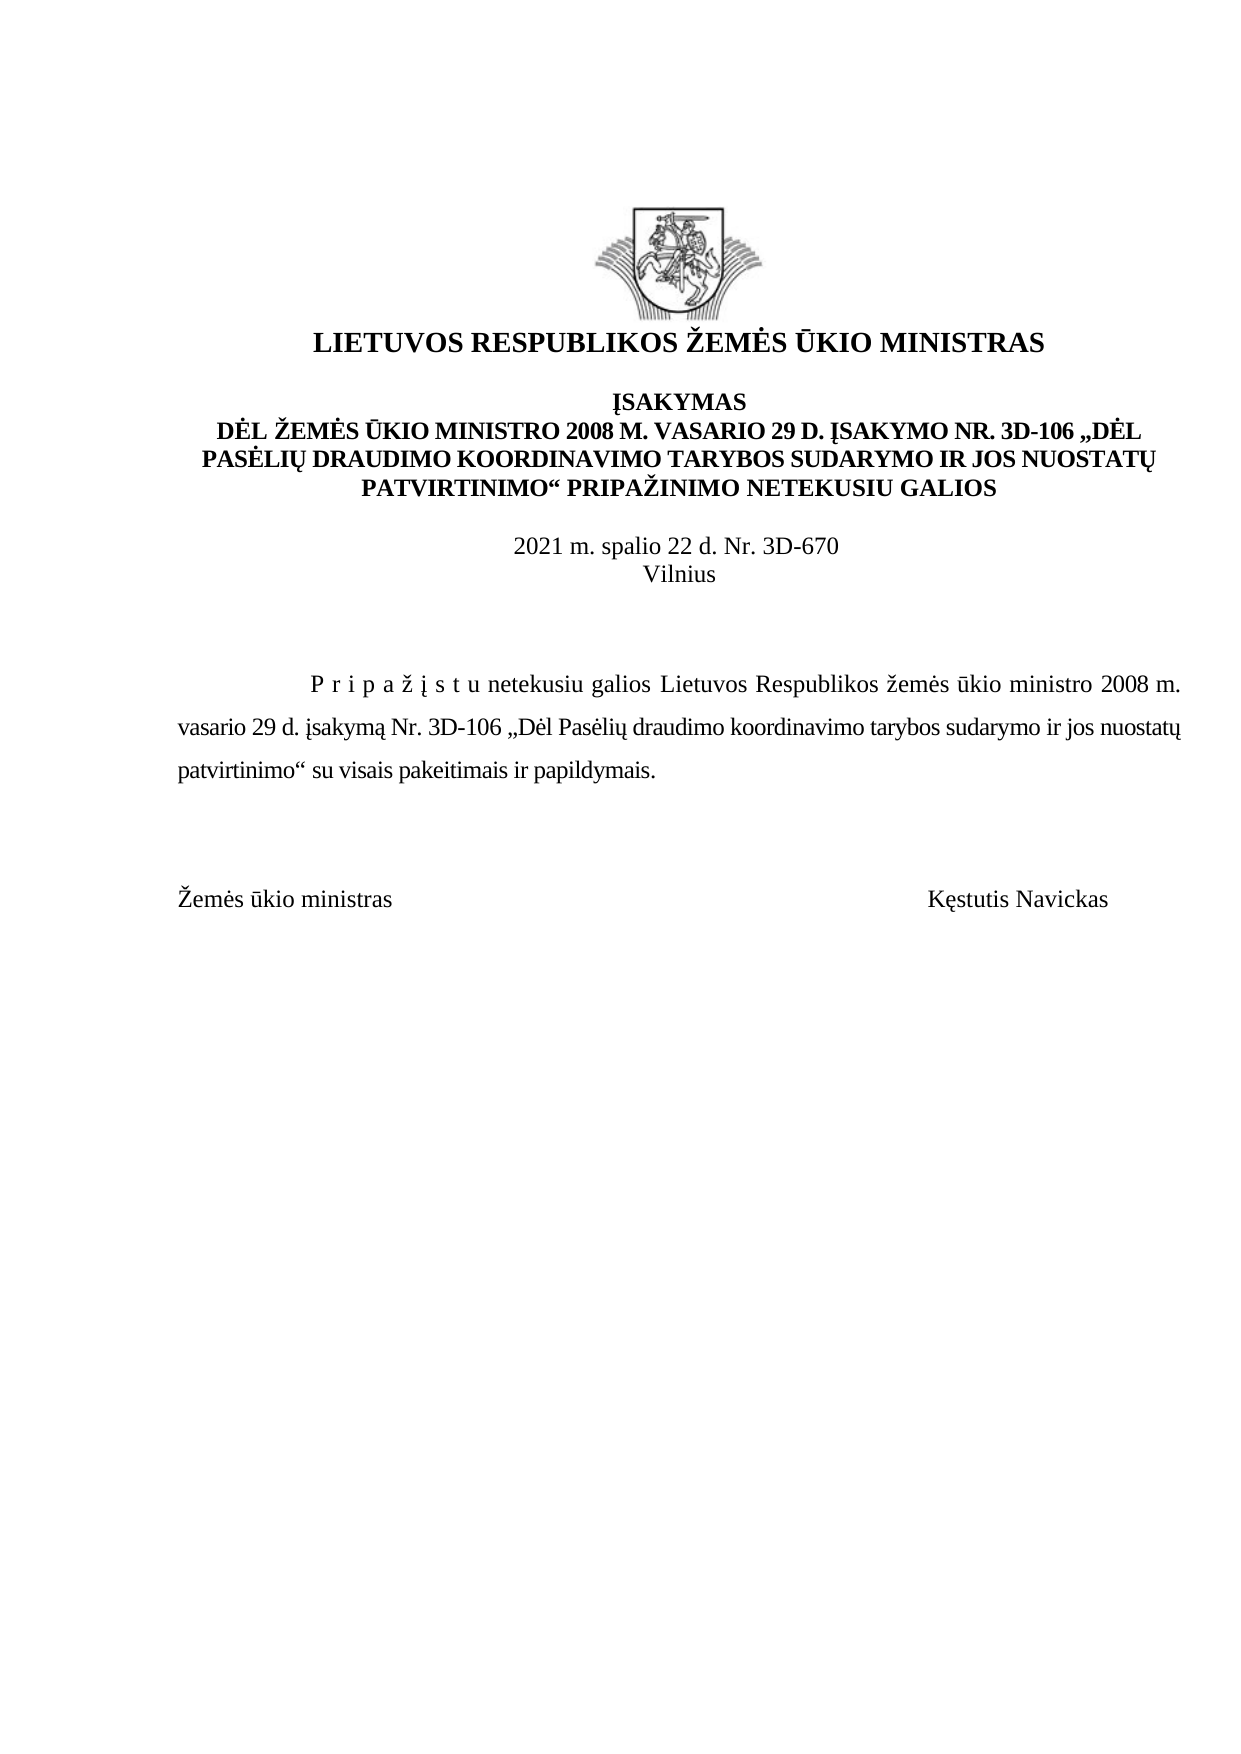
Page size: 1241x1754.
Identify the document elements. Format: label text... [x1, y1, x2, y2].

text įsakymas [177, 387, 1181, 416]
text Vilnius [177, 559, 1181, 588]
text 2021 m. spalio 22 d. Nr. 3D-670 [177, 531, 1181, 559]
text Žemės ūkio ministras Kęstutis Navickas [177, 884, 1181, 913]
text DĖL ŽEMĖS ŪKIO MINISTRO 2008 M. VASARIO 29 D. ĮSAKYMO NR. 3D-106 „DĖL PASĖLIŲ DRAUDIMO KOORDINAVIMO TARYBOS SUDARYMO IR JOS NUOSTATŲ PATVIRTINIMO“ PRIPAŽINIMO NETEKUSIU GALIOS [177, 416, 1181, 502]
text LIETUVOS RESPUBLIKOS ŽEMĖS ŪKIO MINISTRAS [177, 325, 1181, 358]
text P r i p a ž į s t u netekusiu galios Lietuvos Respublikos žemės ūkio ministro 2008 m. vasario 29 d. įsakymą Nr. 3D-106 „Dėl Pasėlių draudimo koordinavimo tarybos sudarymo ir jos nuostatų patvirtinimo“ su visais pakeitimais ir papildymais. [177, 669, 1181, 784]
